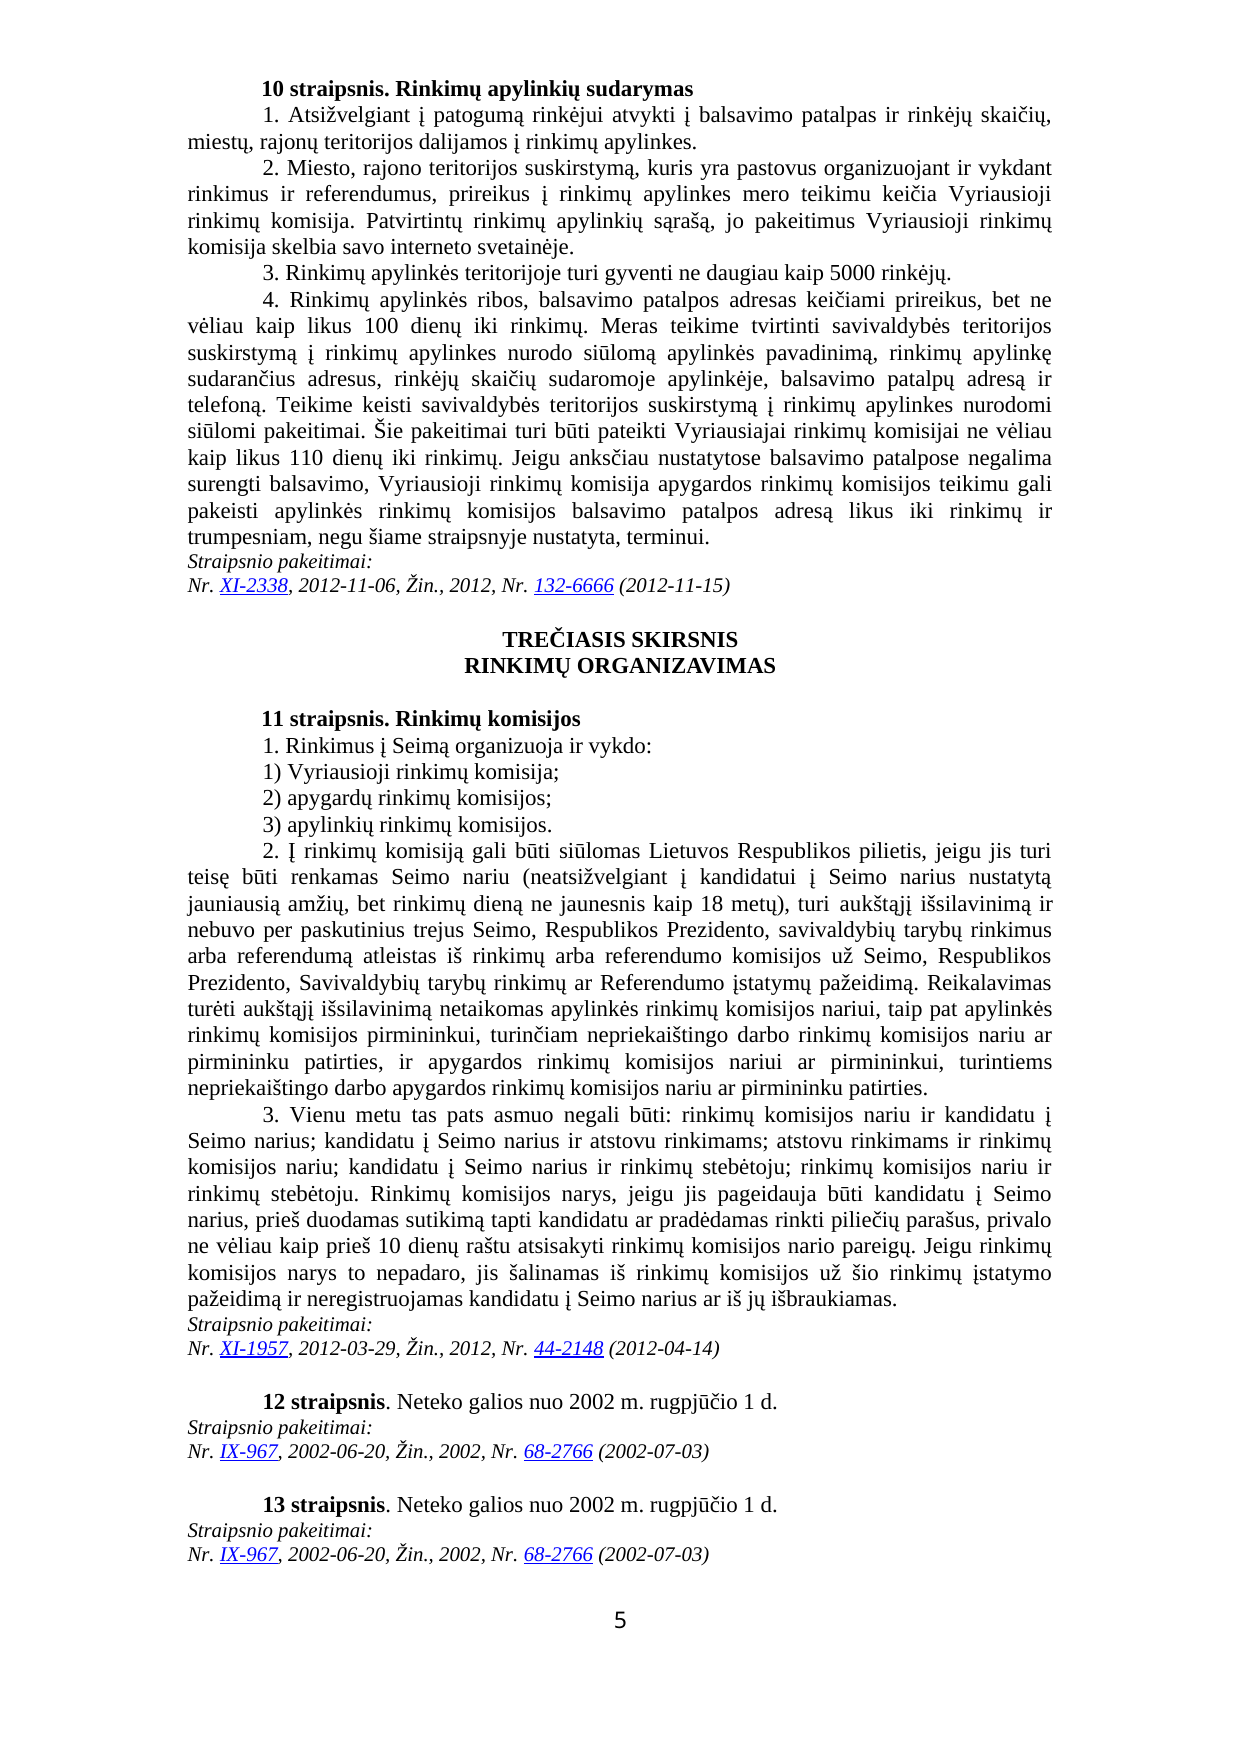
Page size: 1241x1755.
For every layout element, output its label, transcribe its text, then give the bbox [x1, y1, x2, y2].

text Nr. XI-2338, 2012-11-06, Žin., 2012, Nr. 132-6666 (2012-11-15) [187, 573, 1053, 597]
text TREČIASIS SKIRSNIS [187, 626, 1053, 653]
text Nr. IX-967, 2002-06-20, Žin., 2002, Nr. 68-2766 (2002-07-03) [187, 1542, 1053, 1566]
text 13 straipsnis. Neteko galios nuo 2002 m. rugpjūčio 1 d. [187, 1492, 1053, 1518]
text Nr. XI-1957, 2012-03-29, Žin., 2012, Nr. 44-2148 (2012-04-14) [187, 1336, 1053, 1359]
text 10 straipsnis. Rinkimų apylinkių sudarymas [187, 75, 1053, 101]
text Straipsnio pakeitimai: [187, 549, 1053, 573]
text Straipsnio pakeitimai: [187, 1415, 1053, 1439]
text 11 straipsnis. Rinkimų komisijos [187, 705, 1053, 732]
text 4. Rinkimų apylinkės ribos, balsavimo patalpos adresas keičiami prireikus, bet ne vėliau kaip likus 100 dienų iki rinkimų. Meras teikime tvirtinti savivaldybės teritorijos suskirstymą į rinkimų apylinkes nurodo siūlomą apylinkės pavadinimą, rinkimų apylinkę sudarančius adresus, rinkėjų skaičių sudaromoje apylinkėje, balsavimo patalpų adresą ir telefoną. Teikime keisti savivaldybės teritorijos suskirstymą į rinkimų apylinkes nurodomi siūlomi pakeitimai. Šie pakeitimai turi būti pateikti Vyriausiajai rinkimų komisijai ne vėliau kaip likus 110 dienų iki rinkimų. Jeigu anksčiau nustatytose balsavimo patalpose negalima surengti balsavimo, Vyriausioji rinkimų komisija apygardos rinkimų komisijos teikimu gali pakeisti apylinkės rinkimų komisijos balsavimo patalpos adresą likus iki rinkimų ir trumpesniam, negu šiame straipsnyje nustatyta, terminui. [187, 286, 1053, 549]
text 12 straipsnis. Neteko galios nuo 2002 m. rugpjūčio 1 d. [187, 1388, 1053, 1415]
text Nr. IX-967, 2002-06-20, Žin., 2002, Nr. 68-2766 (2002-07-03) [187, 1439, 1053, 1463]
text 1. Atsižvelgiant į patogumą rinkėjui atvykti į balsavimo patalpas ir rinkėjų skaičių, miestų, rajonų teritorijos dalijamos į rinkimų apylinkes. [187, 101, 1053, 154]
text 2. Miesto, rajono teritorijos suskirstymą, kuris yra pastovus organizuojant ir vykdant rinkimus ir referendumus, prireikus į rinkimų apylinkes mero teikimu keičia Vyriausioji rinkimų komisija. Patvirtintų rinkimų apylinkių sąrašą, jo pakeitimus Vyriausioji rinkimų komisija skelbia savo interneto svetainėje. [187, 154, 1053, 259]
text 2) apygardų rinkimų komisijos; [187, 784, 1053, 811]
text 3. Vienu metu tas pats asmuo negali būti: rinkimų komisijos nariu ir kandidatu į Seimo narius; kandidatu į Seimo narius ir atstovu rinkimams; atstovu rinkimams ir rinkimų komisijos nariu; kandidatu į Seimo narius ir rinkimų stebėtoju; rinkimų komisijos nariu ir rinkimų stebėtoju. Rinkimų komisijos narys, jeigu jis pageidauja būti kandidatu į Seimo narius, prieš duodamas sutikimą tapti kandidatu ar pradėdamas rinkti piliečių parašus, privalo ne vėliau kaip prieš 10 dienų raštu atsisakyti rinkimų komisijos nario pareigų. Jeigu rinkimų komisijos narys to nepadaro, jis šalinamas iš rinkimų komisijos už šio rinkimų įstatymo pažeidimą ir neregistruojamas kandidatu į Seimo narius ar iš jų išbraukiamas. [187, 1101, 1053, 1311]
text 1) Vyriausioji rinkimų komisija; [187, 758, 1053, 784]
text Straipsnio pakeitimai: [187, 1311, 1053, 1336]
text 1. Rinkimus į Seimą organizuoja ir vykdo: [187, 732, 1053, 758]
text 3. Rinkimų apylinkės teritorijoje turi gyventi ne daugiau kaip 5000 rinkėjų. [187, 259, 1053, 286]
text Straipsnio pakeitimai: [187, 1518, 1053, 1542]
text 3) apylinkių rinkimų komisijos. [187, 811, 1053, 837]
text 2. Į rinkimų komisiją gali būti siūlomas Lietuvos Respublikos pilietis, jeigu jis turi teisę būti renkamas Seimo nariu (neatsižvelgiant į kandidatui į Seimo narius nustatytą jauniausią amžių, bet rinkimų dieną ne jaunesnis kaip 18 metų), turi aukštąjį išsilavinimą ir nebuvo per paskutinius trejus Seimo, Respublikos Prezidento, savivaldybių tarybų rinkimus arba referendumą atleistas iš rinkimų arba referendumo komisijos už Seimo, Respublikos Prezidento, Savivaldybių tarybų rinkimų ar Referendumo įstatymų pažeidimą. Reikalavimas turėti aukštąjį išsilavinimą netaikomas apylinkės rinkimų komisijos nariui, taip pat apylinkės rinkimų komisijos pirmininkui, turinčiam nepriekaištingo darbo rinkimų komisijos nariu ar pirmininku patirties, ir apygardos rinkimų komisijos nariui ar pirmininkui, turintiems nepriekaištingo darbo apygardos rinkimų komisijos nariu ar pirmininku patirties. [187, 837, 1053, 1101]
text RINKIMŲ ORGANIZAVIMAS [187, 653, 1053, 679]
